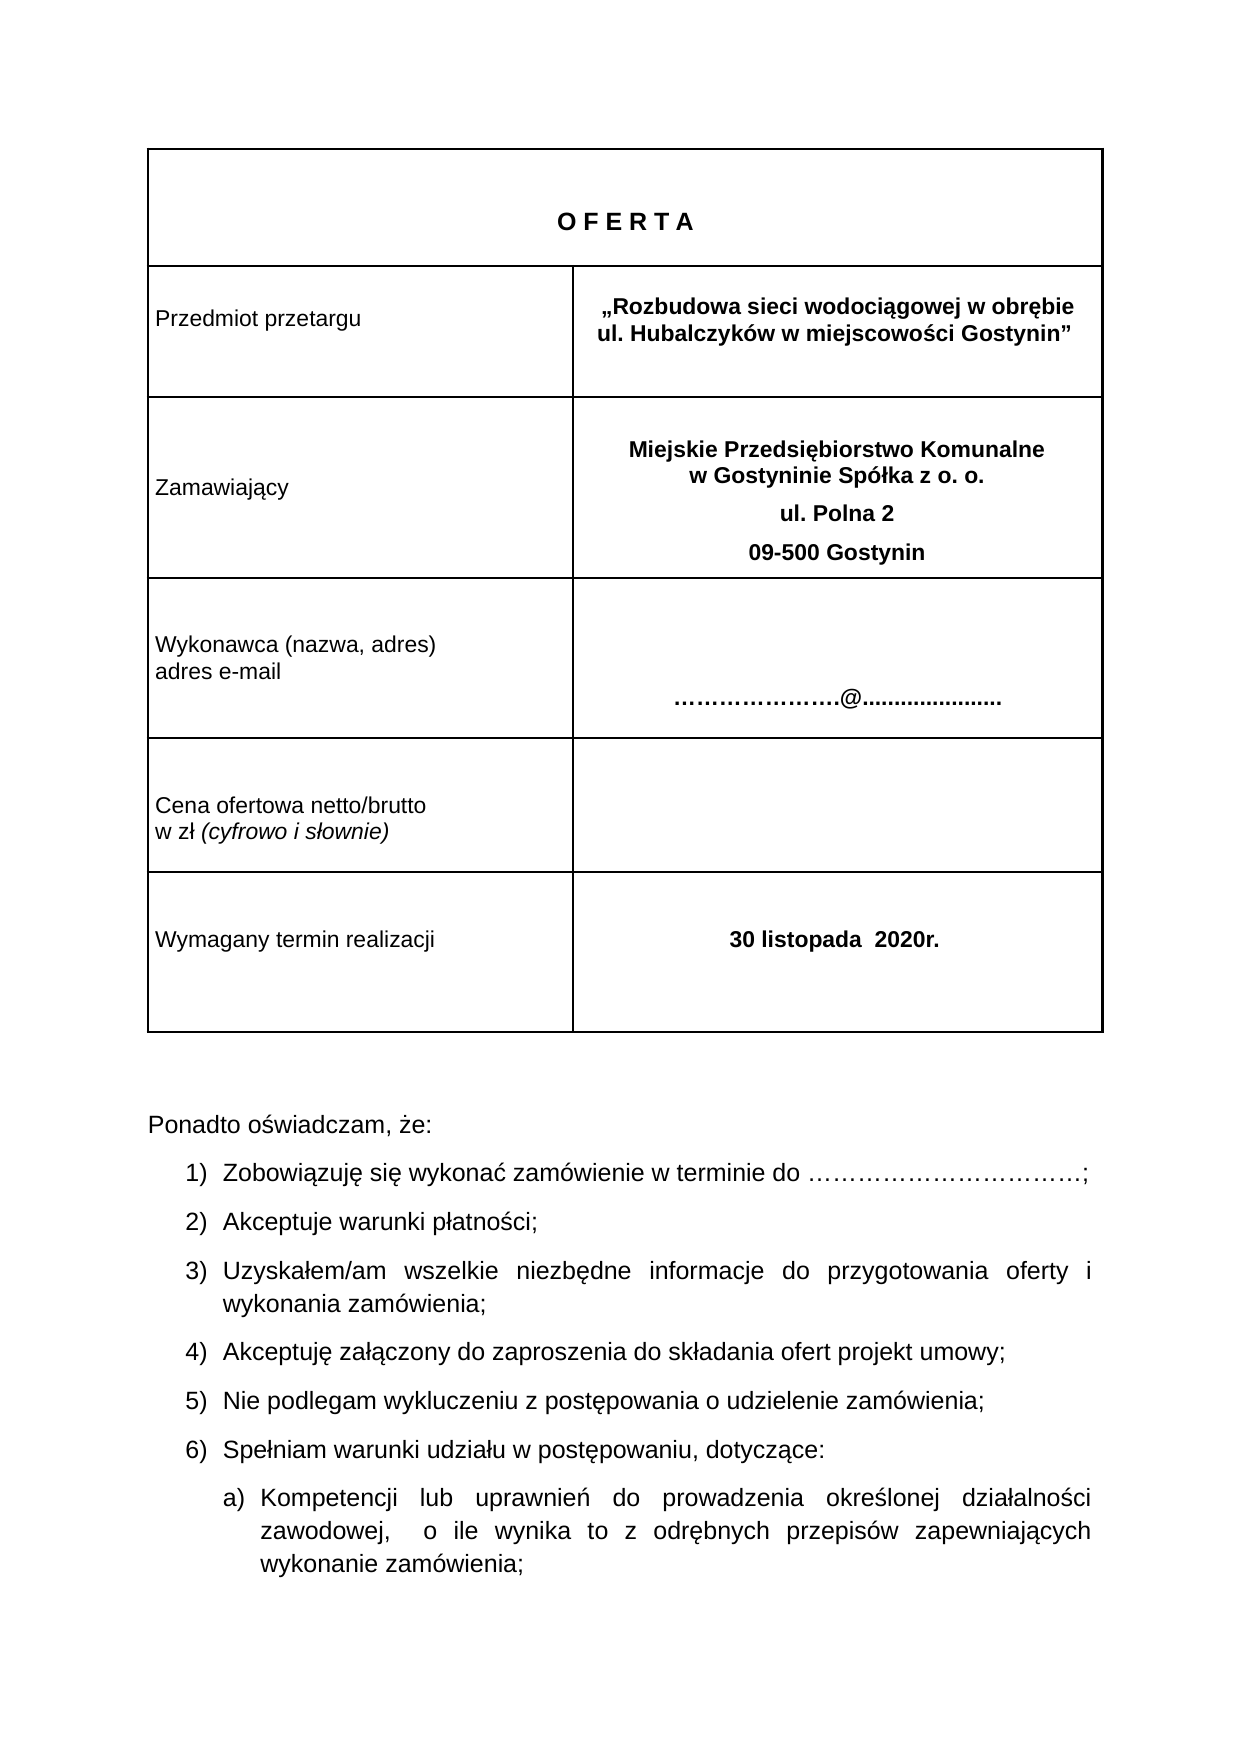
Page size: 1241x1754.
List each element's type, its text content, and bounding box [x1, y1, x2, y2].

list Akceptuję załączony do zaproszenia do składania ofert projekt umowy; [185, 1337, 1093, 1366]
list Uzyskałem/am wszelkie niezbędne informacje do przygotowania oferty i wykonania zamówienia; [185, 1256, 1093, 1317]
list Nie podlegam wykluczeniu z postępowania o udzielenie zamówienia; [185, 1386, 1093, 1415]
list Akceptuje warunki płatności; [185, 1207, 1093, 1236]
table_cell Cena ofertowa netto/brutto w zł (cyfrowo i słownie) [149, 739, 572, 871]
table_cell Przedmiot przetargu [149, 267, 572, 396]
table_cell ………………….@...................... [574, 579, 1101, 737]
text Ponadto oświadczam, że: [148, 1110, 1093, 1138]
table_cell [574, 739, 1101, 871]
table_cell 30 listopada 2020r. [574, 873, 1101, 1031]
table_cell Zamawiający [149, 398, 572, 577]
table_cell Wymagany termin realizacji [149, 873, 572, 1031]
list Spełniam warunki udziału w postępowaniu, dotyczące: [185, 1434, 1093, 1463]
table_header O F E R T A [149, 150, 1101, 265]
table_cell „Rozbudowa sieci wodociągowej w obrębie ul. Hubalczyków w miejscowości Gostynin” [574, 267, 1101, 396]
list Zobowiązuję się wykonać zamówienie w terminie do ……………………………; [185, 1158, 1093, 1187]
table_cell Miejskie Przedsiębiorstwo Komunalne w Gostyninie Spółka z o. o. ul. Polna 2 09-500 Gostynin [574, 398, 1101, 577]
list Kompetencji lub uprawnień do prowadzenia określonej działalności zawodowej, o ile wynika to z odrębnych przepisów zapewniających wykonanie zamówienia; [223, 1483, 1093, 1578]
table_cell Wykonawca (nazwa, adres) adres e-mail [149, 579, 572, 737]
